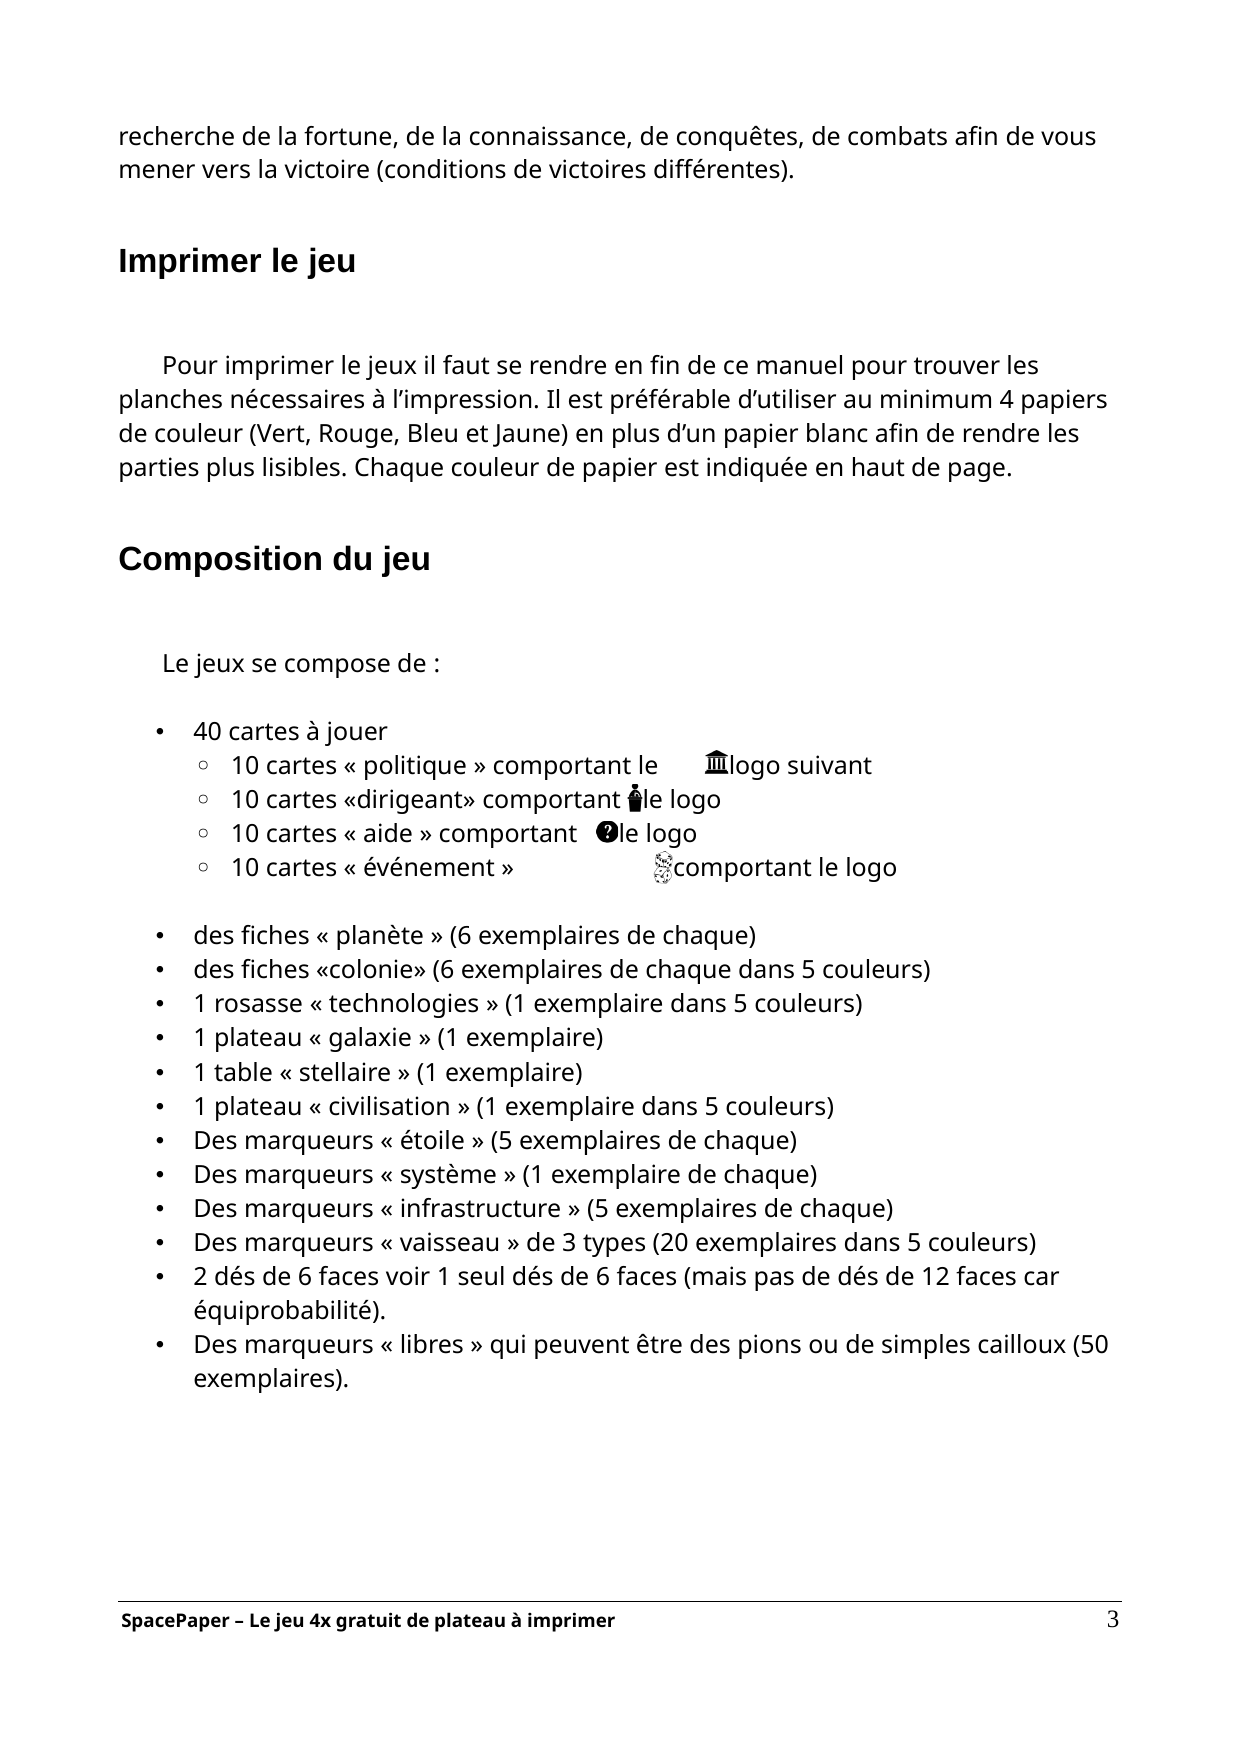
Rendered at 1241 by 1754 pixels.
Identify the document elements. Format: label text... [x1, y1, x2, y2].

picture [596, 821, 619, 843]
list Des marqueurs « étoile » (5 exemplaires de chaque) [156, 1122, 1122, 1156]
list 40 cartes à jouer [156, 713, 1122, 748]
list 10 cartes « événement » comportant le logo [193, 850, 1122, 884]
list Des marqueurs « libres » qui peuvent être des pions ou de simples cailloux (50 exemplaires). [156, 1327, 1122, 1395]
picture [627, 784, 643, 812]
list 1 plateau « galaxie » (1 exemplaire) [156, 1020, 1122, 1054]
subtitle Imprimer le jeu [118, 241, 1122, 280]
list des fiches «colonie» (6 exemplaires de chaque dans 5 couleurs) [156, 952, 1122, 986]
list 2 dés de 6 faces voir 1 seul dés de 6 faces (mais pas de dés de 12 faces car équiprobabilité). [156, 1258, 1122, 1327]
text recherche de la fortune, de la connaissance, de conquêtes, de combats afin de vous mener vers la victoire (conditions de victoires différentes). [118, 118, 1122, 186]
list 10 cartes « politique » comportant le logo suivant [193, 748, 1122, 782]
text Le jeux se compose de : [118, 645, 1122, 679]
list Des marqueurs « infrastructure » (5 exemplaires de chaque) [156, 1190, 1122, 1224]
picture [704, 750, 729, 774]
text Pour imprimer le jeux il faut se rendre en fin de ce manuel pour trouver les planches nécessaires à l’impression. Il est préférable d’utiliser au minimum 4 papiers de couleur (Vert, Rouge, Bleu et Jaune) en plus d’un papier blanc afin de rendre les parties plus lisibles. Chaque couleur de papier est indiquée en haut de page. [118, 348, 1122, 484]
list 1 table « stellaire » (1 exemplaire) [156, 1054, 1122, 1088]
list 10 cartes «dirigeant» comportant le logo [193, 782, 1122, 816]
list des fiches « planète » (6 exemplaires de chaque) [156, 918, 1122, 952]
picture [653, 851, 673, 884]
list 1 rosasse « technologies » (1 exemplaire dans 5 couleurs) [156, 986, 1122, 1020]
list Des marqueurs « vaisseau » de 3 types (20 exemplaires dans 5 couleurs) [156, 1224, 1122, 1258]
list 1 plateau « civilisation » (1 exemplaire dans 5 couleurs) [156, 1088, 1122, 1122]
list Des marqueurs « système » (1 exemplaire de chaque) [156, 1156, 1122, 1190]
subtitle Composition du jeu [118, 539, 1122, 577]
list 10 cartes « aide » comportant le logo [193, 816, 1122, 850]
